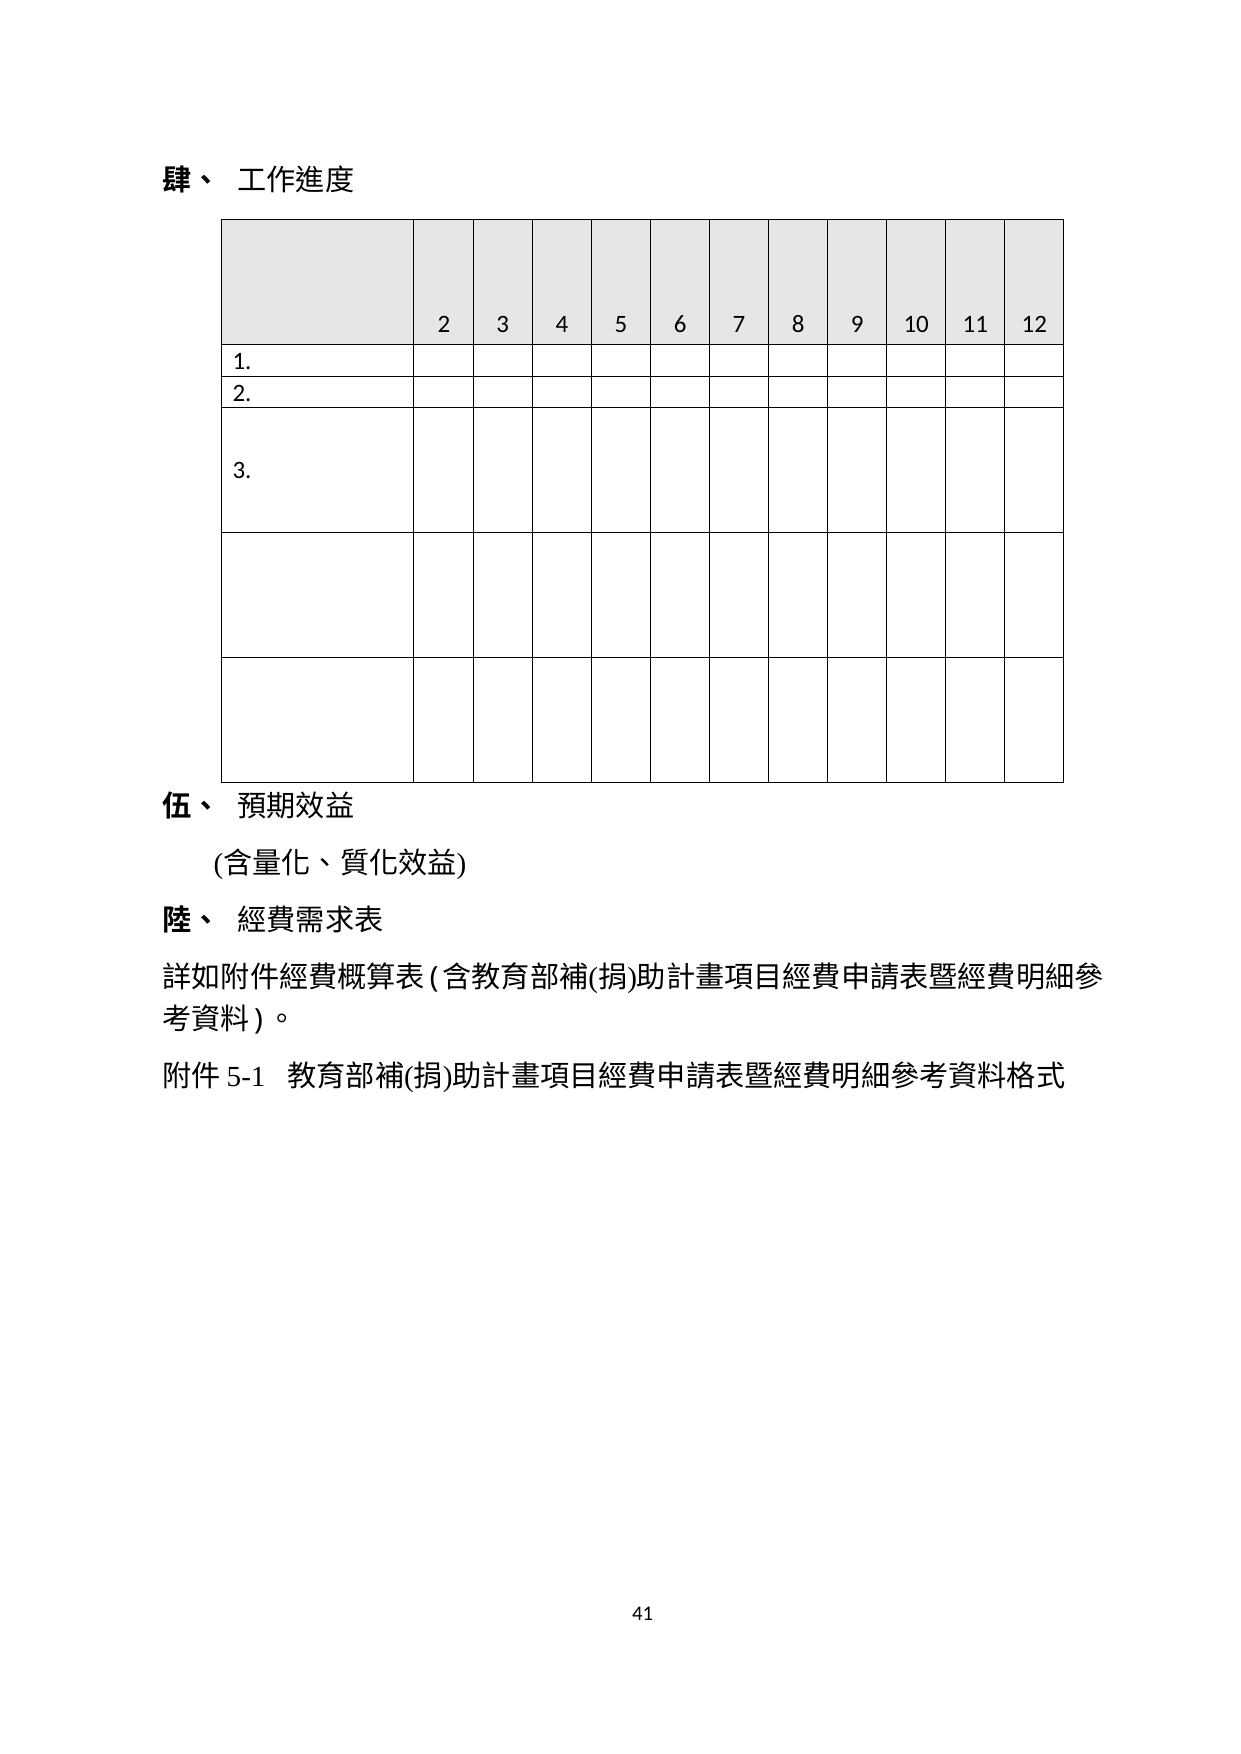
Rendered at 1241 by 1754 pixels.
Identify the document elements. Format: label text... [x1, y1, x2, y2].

table_cell 1. [222, 345, 413, 376]
table_cell [769, 533, 827, 657]
table_cell [1005, 533, 1063, 657]
table_cell [592, 658, 650, 782]
table_cell [651, 377, 709, 407]
table_cell [828, 377, 886, 407]
table_cell [1005, 658, 1063, 782]
table_cell [1005, 408, 1063, 532]
table_cell [946, 408, 1004, 532]
table_header 5 [592, 220, 650, 344]
table_cell [828, 408, 886, 532]
table_cell [710, 345, 768, 376]
table_cell [769, 345, 827, 376]
table_cell [769, 408, 827, 532]
table_cell [887, 533, 945, 657]
table_header 2 [414, 220, 473, 344]
table_cell [592, 408, 650, 532]
table_cell [651, 658, 709, 782]
table_cell [651, 408, 709, 532]
table_cell [828, 533, 886, 657]
table_cell [533, 408, 591, 532]
table_cell [710, 533, 768, 657]
table_header 9 [828, 220, 886, 344]
table_cell [414, 377, 473, 407]
table_cell [592, 533, 650, 657]
table_cell [769, 377, 827, 407]
table_cell [828, 658, 886, 782]
table_header 6 [651, 220, 709, 344]
table_cell 2. [222, 377, 413, 407]
table_cell [887, 408, 945, 532]
table_cell [887, 377, 945, 407]
table_header 10 [887, 220, 945, 344]
table_cell [946, 533, 1004, 657]
table_cell [414, 345, 473, 376]
table_cell [1005, 377, 1063, 407]
table_cell [414, 658, 473, 782]
table_cell [222, 533, 413, 657]
table_cell [1005, 345, 1063, 376]
text 詳如附件經費概算表(含教育部補(捐)助計畫項目經費申請表暨經費明細參考資料)。 [162, 953, 1122, 1038]
list 工作進度 [162, 157, 1122, 199]
table_cell [651, 533, 709, 657]
table_cell [533, 658, 591, 782]
table_cell [414, 533, 473, 657]
table_cell [474, 345, 532, 376]
table_cell [946, 345, 1004, 376]
table_cell [828, 345, 886, 376]
table_header 8 [769, 220, 827, 344]
table_cell [474, 408, 532, 532]
table_cell [474, 658, 532, 782]
text (含量化、質化效益) [162, 839, 1122, 882]
table_cell [533, 533, 591, 657]
text 附件5-1 教育部補(捐)助計畫項目經費申請表暨經費明細參考資料格式 [162, 1053, 1122, 1095]
table_cell [710, 658, 768, 782]
table_cell [887, 345, 945, 376]
table_cell [533, 345, 591, 376]
table_cell [887, 658, 945, 782]
table_cell 3. [222, 408, 413, 532]
table_header 4 [533, 220, 591, 344]
table_cell [592, 377, 650, 407]
table_header 3 [474, 220, 532, 344]
table_cell [946, 658, 1004, 782]
list 預期效益 [162, 783, 1122, 825]
table_cell [222, 658, 413, 782]
table_cell [651, 345, 709, 376]
list 經費需求表 [162, 896, 1122, 939]
table_header 11 [946, 220, 1004, 344]
table_cell [474, 377, 532, 407]
table_cell [414, 408, 473, 532]
table_cell [769, 658, 827, 782]
table_cell [710, 408, 768, 532]
table_cell [533, 377, 591, 407]
table_header 12 [1005, 220, 1063, 344]
table_cell [710, 377, 768, 407]
table_cell [592, 345, 650, 376]
table_header [222, 220, 413, 344]
table_cell [946, 377, 1004, 407]
table_header 7 [710, 220, 768, 344]
table_cell [474, 533, 532, 657]
